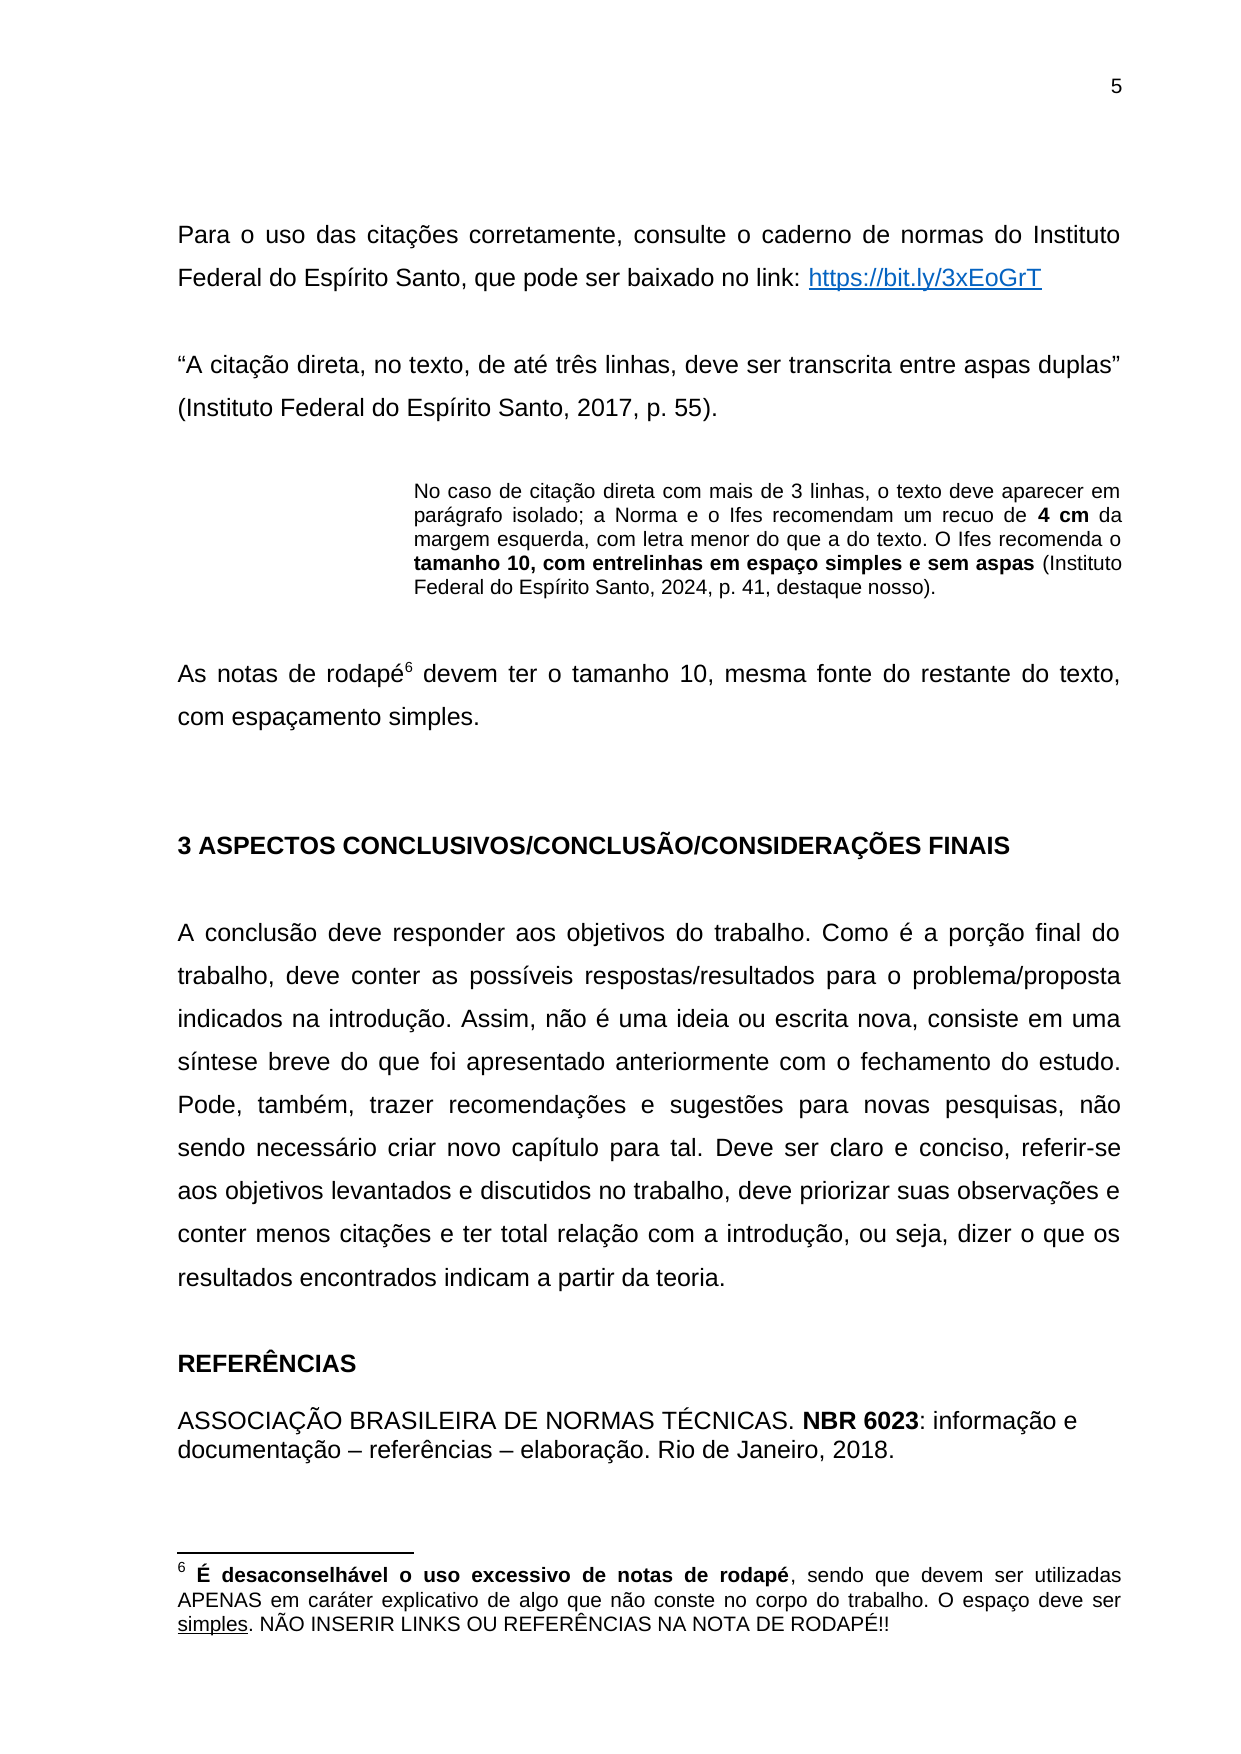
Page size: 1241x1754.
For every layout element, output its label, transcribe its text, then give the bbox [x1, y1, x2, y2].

text Para o uso das citações corretamente, consulte o caderno de normas do Instituto Federal do Espírito Santo, que pode ser baixado no link: https://bit.ly/3xEoGrT [177, 220, 1122, 292]
text É desaconselhável o uso excessivo de notas de rodapé, sendo que devem ser utilizadas APENAS em caráter explicativo de algo que não conste no corpo do trabalho. O espaço deve ser simples. NÃO INSERIR LINKS OU REFERÊNCIAS NA NOTA DE RODAPÉ!! [177, 1559, 1122, 1636]
text 3 ASPECTOS CONCLUSIVOS/CONCLUSÃO/CONSIDERAÇÕES FINAIS [177, 831, 1122, 860]
text “A citação direta, no texto, de até três linhas, deve ser transcrita entre aspas duplas” (Instituto Federal do Espírito Santo, 2017, p. 55). [177, 350, 1122, 422]
text REFERÊNCIAS [177, 1349, 1122, 1377]
text A conclusão deve responder aos objetivos do trabalho. Como é a porção final do trabalho, deve conter as possíveis respostas/resultados para o problema/proposta indicados na introdução. Assim, não é uma ideia ou escrita nova, consiste em uma síntese breve do que foi apresentado anteriormente com o fechamento do estudo. Pode, também, trazer recomendações e sugestões para novas pesquisas, não sendo necessário criar novo capítulo para tal. Deve ser claro e conciso, referir-se aos objetivos levantados e discutidos no trabalho, deve priorizar suas observações e conter menos citações e ter total relação com a introdução, ou seja, dizer o que os resultados encontrados indicam a partir da teoria. [177, 917, 1122, 1291]
text No caso de citação direta com mais de 3 linhas, o texto deve aparecer em parágrafo isolado; a Norma e o Ifes recomendam um recuo de 4 cm da margem esquerda, com letra menor do que a do texto. O Ifes recomenda o tamanho 10, com entrelinhas em espaço simples e sem aspas (Instituto Federal do Espírito Santo, 2024, p. 41, destaque nosso). [413, 479, 1122, 599]
text As notas de rodapé devem ter o tamanho 10, mesma fonte do restante do texto, com espaçamento simples. [177, 659, 1122, 731]
text ASSOCIAÇÃO BRASILEIRA DE NORMAS TÉCNICAS. NBR 6023: informação e documentação – referências – elaboração. Rio de Janeiro, 2018. [177, 1406, 1122, 1464]
